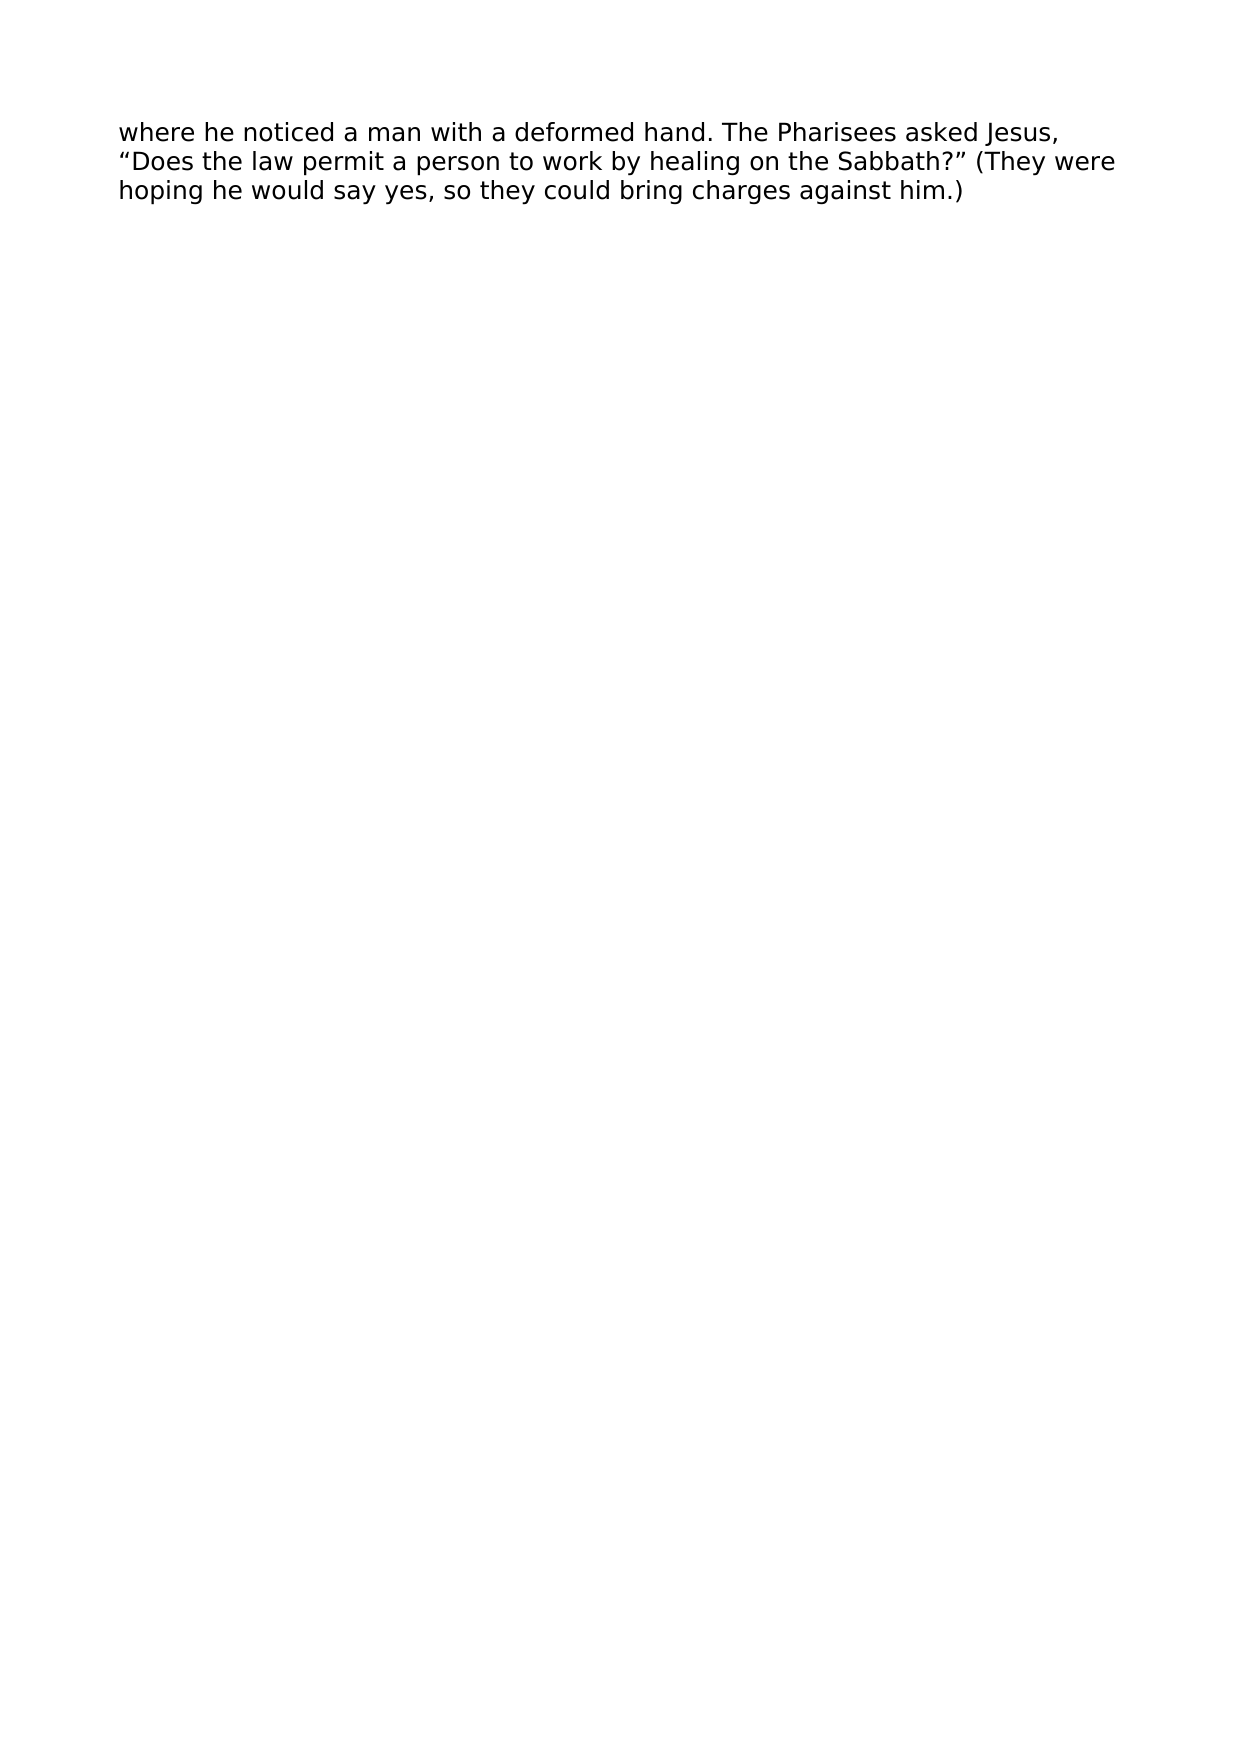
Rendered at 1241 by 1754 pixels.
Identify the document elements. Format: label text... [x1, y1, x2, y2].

text where he noticed a man with a deformed hand. The Pharisees asked Jesus, “Does the law permit a person to work by healing on the Sabbath?” (They were hoping he would say yes, so they could bring charges against him.) [118, 118, 1122, 206]
